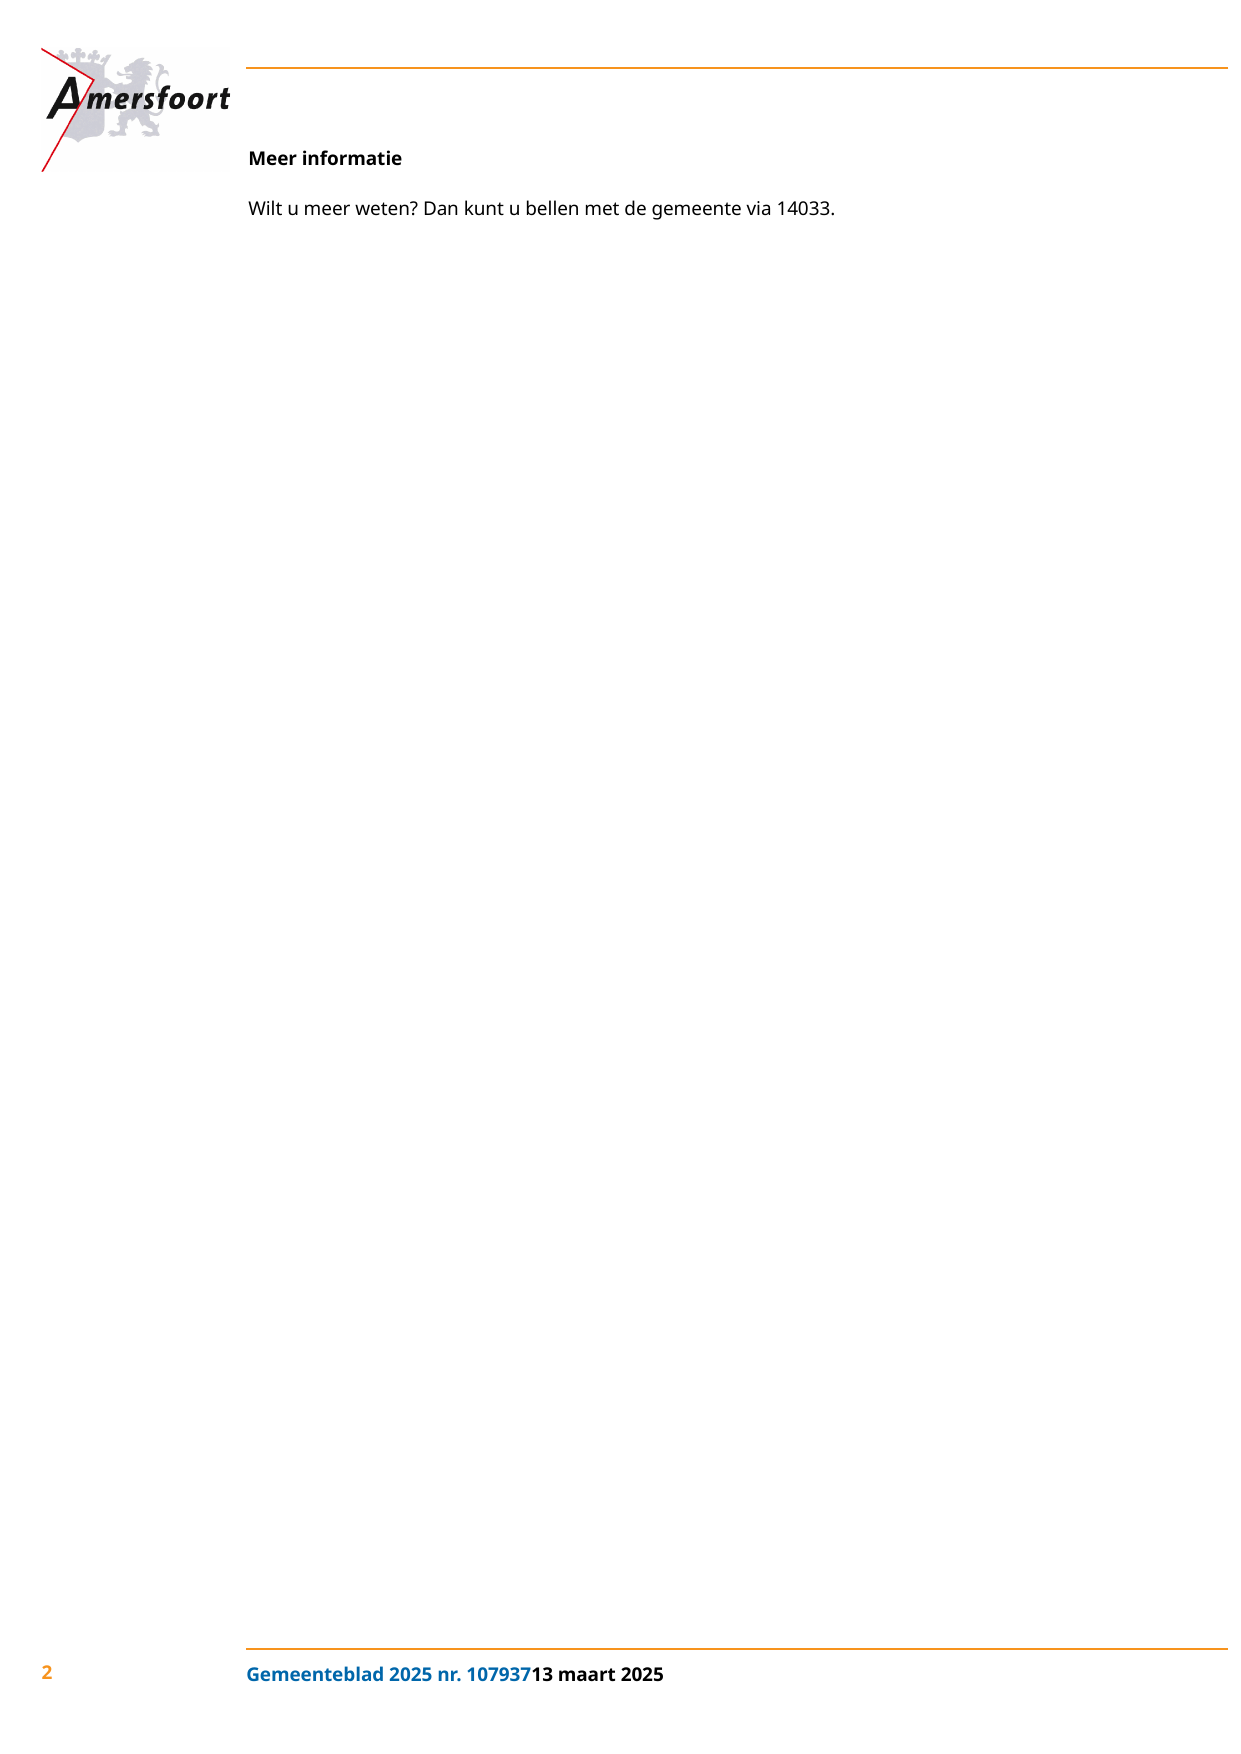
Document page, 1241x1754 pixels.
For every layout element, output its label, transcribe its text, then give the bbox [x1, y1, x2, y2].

text Meer informatie [248, 145, 1152, 171]
text Wilt u meer weten? Dan kunt u bellen met de gemeente via 14033. [248, 196, 1152, 221]
picture [41, 47, 231, 172]
